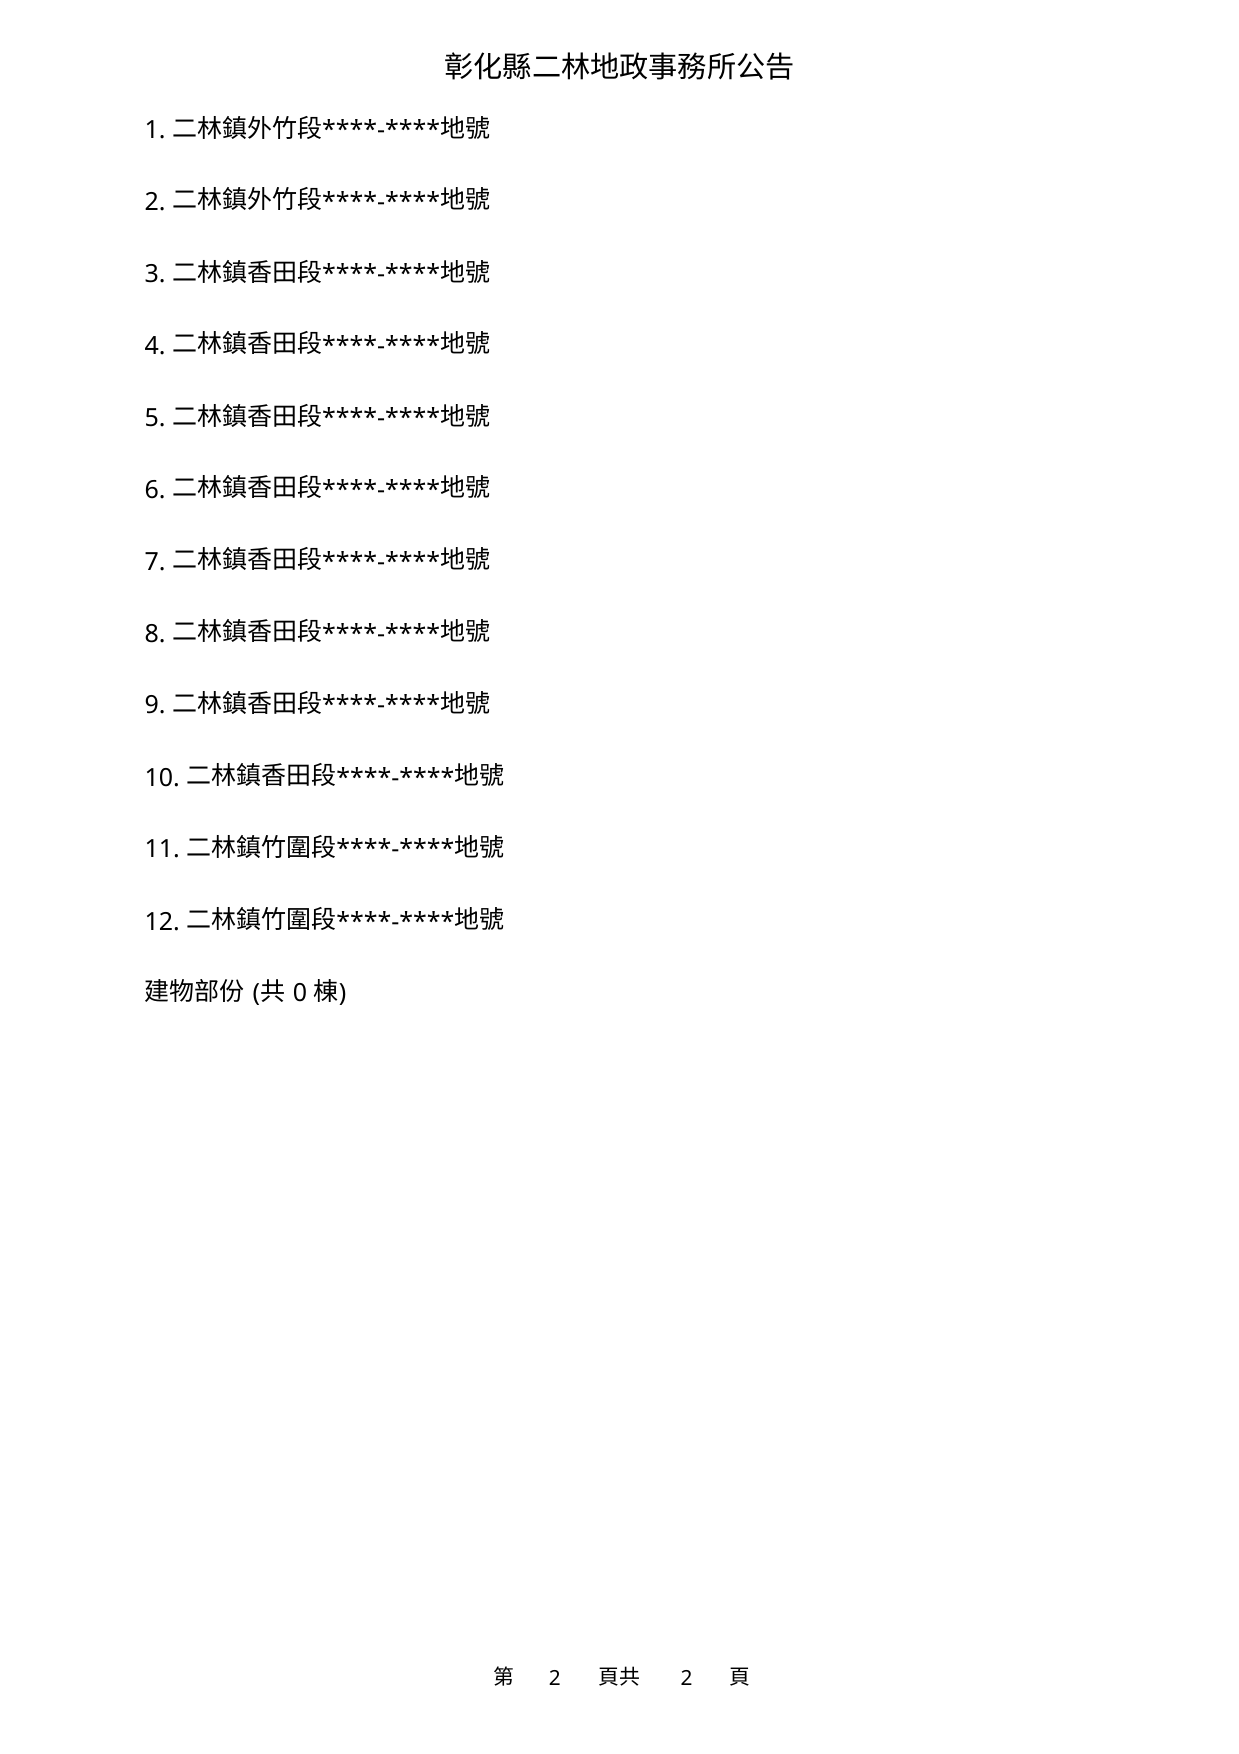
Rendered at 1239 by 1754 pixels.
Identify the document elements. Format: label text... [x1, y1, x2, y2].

table_cell [0, 670, 62, 742]
table_cell 頁 [720, 1657, 760, 1698]
table_cell 12. 二林鎮竹圍段****-****地號 [62, 886, 1177, 958]
table_cell [0, 383, 62, 454]
table_header [483, 0, 523, 41]
table_cell 1. 二林鎮外竹段****-****地號 [62, 95, 1177, 166]
table_cell [0, 598, 62, 670]
table_cell [1177, 958, 1239, 1030]
table_header [720, 0, 760, 41]
table_cell [1177, 95, 1239, 166]
table_cell [1177, 742, 1239, 814]
table_cell [0, 814, 62, 886]
table_cell [62, 1030, 483, 1657]
table_cell [1177, 1657, 1239, 1698]
table_cell 5. 二林鎮香田段****-****地號 [62, 383, 1177, 454]
table_cell [0, 958, 62, 1030]
table_cell 建物部份 (共 0 棟) [62, 958, 1177, 1030]
table_cell [1177, 670, 1239, 742]
table_cell [0, 166, 62, 238]
table_cell [483, 1030, 523, 1657]
table_cell [0, 1030, 62, 1657]
table_header [524, 0, 585, 41]
table_cell 2. 二林鎮外竹段****-****地號 [62, 166, 1177, 238]
table_cell [1177, 310, 1239, 382]
table_cell [0, 742, 62, 814]
table_cell [0, 310, 62, 382]
table_cell [62, 1657, 483, 1698]
table_cell [0, 1657, 62, 1698]
table_cell 彰化縣二林地政事務所公告 [62, 41, 1177, 94]
table_cell [1177, 1030, 1239, 1657]
table_cell [524, 1030, 585, 1657]
table_cell [1177, 454, 1239, 526]
table_cell [0, 41, 62, 94]
table_cell [720, 1030, 760, 1657]
table_cell 3. 二林鎮香田段****-****地號 [62, 239, 1177, 310]
table_cell [1177, 41, 1239, 94]
table_cell [0, 454, 62, 526]
table_header [653, 0, 719, 41]
table_cell [1177, 598, 1239, 670]
table_cell [653, 1030, 719, 1657]
table_cell 7. 二林鎮香田段****-****地號 [62, 526, 1177, 598]
table_cell 9. 二林鎮香田段****-****地號 [62, 670, 1177, 742]
table_header [585, 0, 653, 41]
table_header [760, 0, 1177, 41]
table_cell 11. 二林鎮竹圍段****-****地號 [62, 814, 1177, 886]
table_cell [1177, 239, 1239, 310]
table_cell 8. 二林鎮香田段****-****地號 [62, 598, 1177, 670]
table_header [1177, 0, 1239, 41]
table_cell 2 [653, 1657, 719, 1698]
table_cell [0, 239, 62, 310]
table_cell [1177, 814, 1239, 886]
table_cell [0, 526, 62, 598]
table_cell [0, 886, 62, 958]
table_cell 10. 二林鎮香田段****-****地號 [62, 742, 1177, 814]
table_cell 2 [524, 1657, 585, 1698]
table_cell [1177, 886, 1239, 958]
table_cell 第 [483, 1657, 523, 1698]
table_cell 6. 二林鎮香田段****-****地號 [62, 454, 1177, 526]
table_header [62, 0, 483, 41]
table_cell [1177, 526, 1239, 598]
table_cell [760, 1657, 1177, 1698]
table_cell 4. 二林鎮香田段****-****地號 [62, 310, 1177, 382]
table_cell 頁共 [585, 1657, 653, 1698]
table_cell [1177, 383, 1239, 454]
table_cell [1177, 166, 1239, 238]
table_cell [0, 95, 62, 166]
table_cell [585, 1030, 653, 1657]
table_cell [760, 1030, 1177, 1657]
table_header [0, 0, 62, 41]
